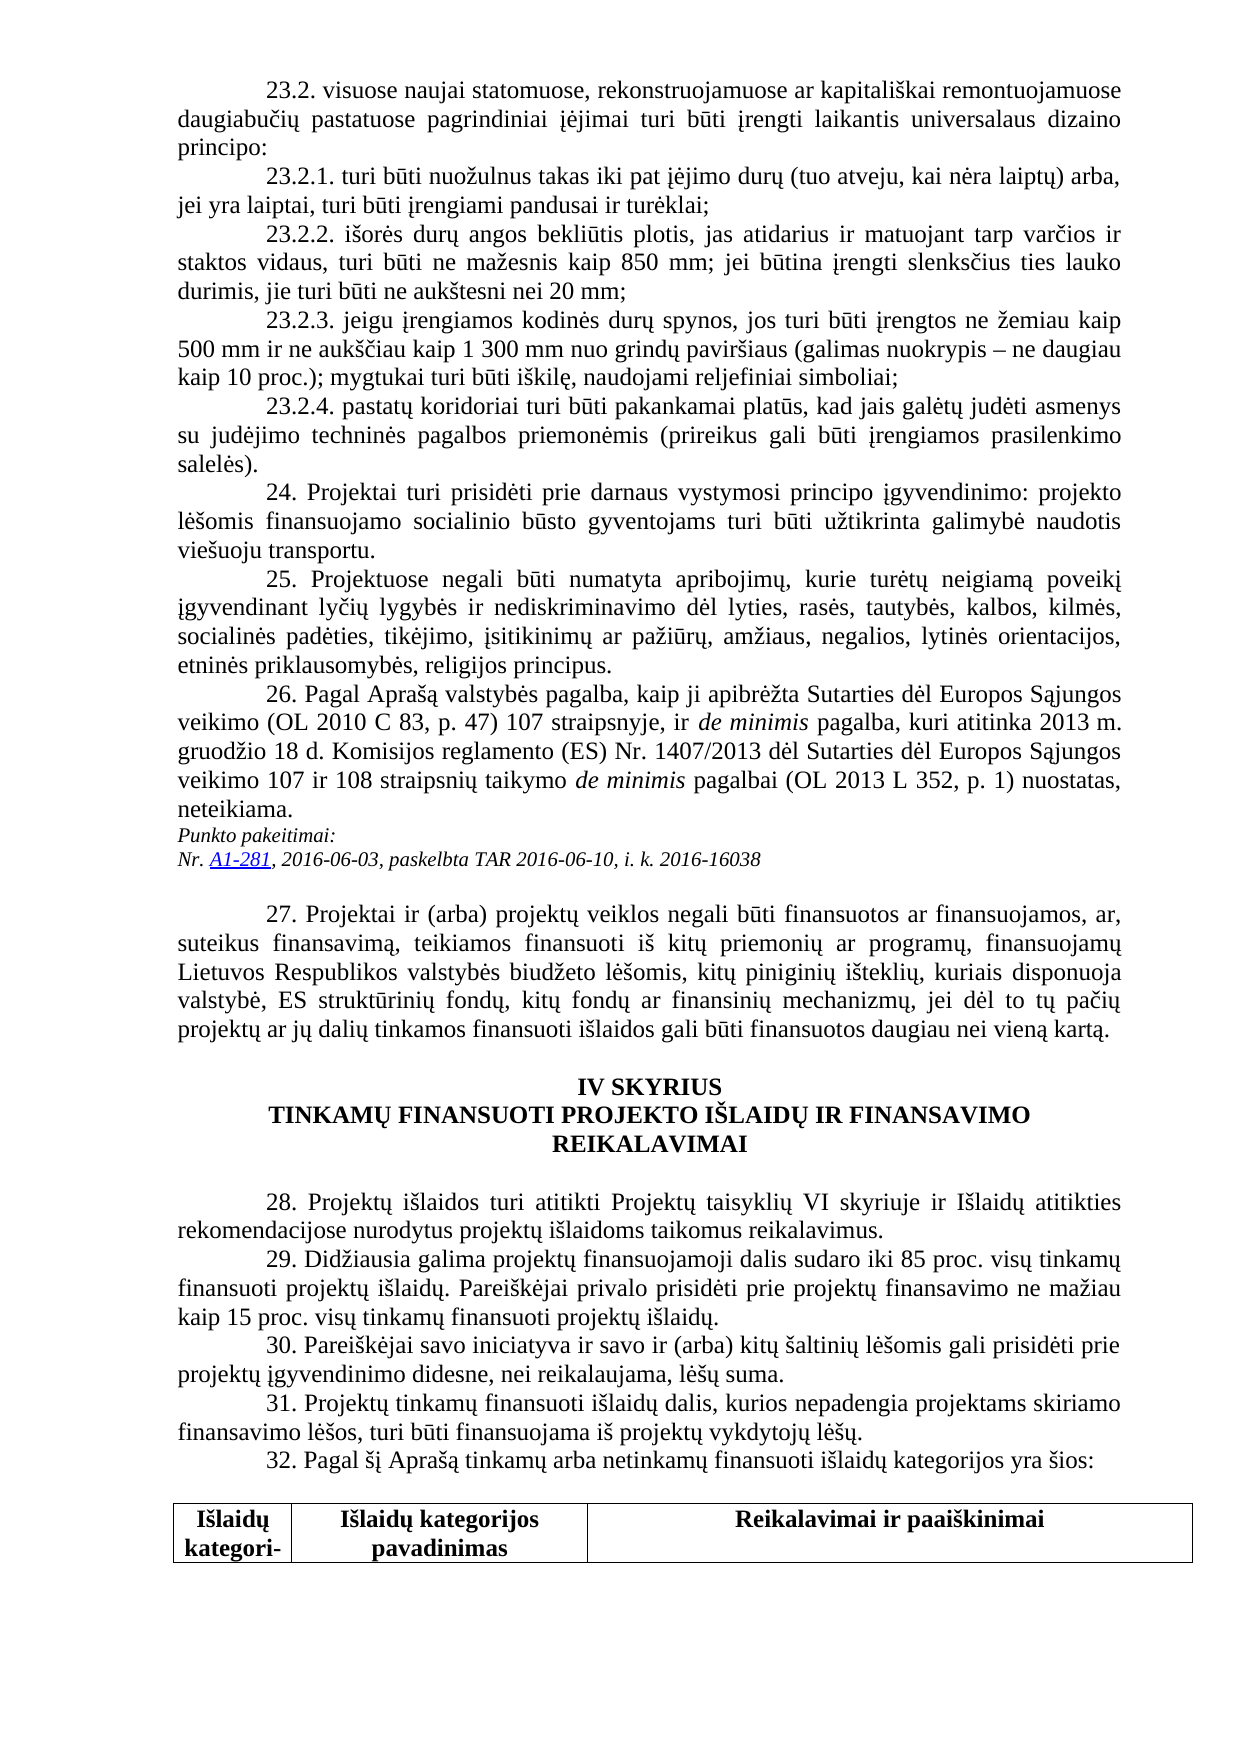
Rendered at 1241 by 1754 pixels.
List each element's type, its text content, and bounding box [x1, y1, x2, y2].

text 26. Pagal Aprašą valstybės pagalba, kaip ji apibrėžta Sutarties dėl Europos Sąjungos veikimo (OL 2010 C 83, p. 47) 107 straipsnyje, ir de minimis pagalba, kuri atitinka 2013 m. gruodžio 18 d. Komisijos reglamento (ES) Nr. 1407/2013 dėl Sutarties dėl Europos Sąjungos veikimo 107 ir 108 straipsnių taikymo de minimis pagalbai (OL 2013 L 352, p. 1) nuostatas, neteikiama. [177, 679, 1122, 822]
text TINKAMŲ FINANSUOTI PROJEKTO IŠLAIDŲ IR FINANSAVIMO REIKALAVIMAI [177, 1101, 1122, 1158]
text IV SKYRIUS [177, 1072, 1122, 1101]
text 27. Projektai ir (arba) projektų veiklos negali būti finansuotos ar finansuojamos, ar, suteikus finansavimą, teikiamos finansuoti iš kitų priemonių ar programų, finansuojamų Lietuvos Respublikos valstybės biudžeto lėšomis, kitų piniginių išteklių, kuriais disponuoja valstybė, ES struktūrinių fondų, kitų fondų ar finansinių mechanizmų, jei dėl to tų pačių projektų ar jų dalių tinkamos finansuoti išlaidos gali būti finansuotos daugiau nei vieną kartą. [177, 899, 1122, 1043]
text 32. Pagal šį Aprašą tinkamų arba netinkamų finansuoti išlaidų kategorijos yra šios: [177, 1446, 1122, 1474]
table_header Išlaidų kategori- [174, 1504, 291, 1562]
text Punkto pakeitimai: [177, 822, 1122, 847]
text 23.2. visuose naujai statomuose, rekonstruojamuose ar kapitališkai remontuojamuose daugiabučių pastatuose pagrindiniai įėjimai turi būti įrengti laikantis universalaus dizaino principo: [177, 75, 1122, 161]
text 23.2.3. jeigu įrengiamos kodinės durų spynos, jos turi būti įrengtos ne žemiau kaip 500 mm ir ne aukščiau kaip 1 300 mm nuo grindų paviršiaus (galimas nuokrypis – ne daugiau kaip 10 proc.); mygtukai turi būti iškilę, naudojami reljefiniai simboliai; [177, 305, 1122, 391]
text 28. Projektų išlaidos turi atitikti Projektų taisyklių VI skyriuje ir Išlaidų atitikties rekomendacijose nurodytus projektų išlaidoms taikomus reikalavimus. [177, 1187, 1122, 1244]
text Nr. A1-281, 2016-06-03, paskelbta TAR 2016-06-10, i. k. 2016-16038 [177, 847, 1122, 871]
text 25. Projektuose negali būti numatyta apribojimų, kurie turėtų neigiamą poveikį įgyvendinant lyčių lygybės ir nediskriminavimo dėl lyties, rasės, tautybės, kalbos, kilmės, socialinės padėties, tikėjimo, įsitikinimų ar pažiūrų, amžiaus, negalios, lytinės orientacijos, etninės priklausomybės, religijos principus. [177, 564, 1122, 679]
text 29. Didžiausia galima projektų finansuojamoji dalis sudaro iki 85 proc. visų tinkamų finansuoti projektų išlaidų. Pareiškėjai privalo prisidėti prie projektų finansavimo ne mažiau kaip 15 proc. visų tinkamų finansuoti projektų išlaidų. [177, 1244, 1122, 1331]
table_header Išlaidų kategorijos pavadinimas [292, 1504, 587, 1562]
text 23.2.2. išorės durų angos bekliūtis plotis, jas atidarius ir matuojant tarp varčios ir staktos vidaus, turi būti ne mažesnis kaip 850 mm; jei būtina įrengti slenksčius ties lauko durimis, jie turi būti ne aukštesni nei 20 mm; [177, 219, 1122, 305]
text 24. Projektai turi prisidėti prie darnaus vystymosi principo įgyvendinimo: projekto lėšomis finansuojamo socialinio būsto gyventojams turi būti užtikrinta galimybė naudotis viešuoju transportu. [177, 477, 1122, 564]
text 23.2.1. turi būti nuožulnus takas iki pat įėjimo durų (tuo atveju, kai nėra laiptų) arba, jei yra laiptai, turi būti įrengiami pandusai ir turėklai; [177, 161, 1122, 219]
text 30. Pareiškėjai savo iniciatyva ir savo ir (arba) kitų šaltinių lėšomis gali prisidėti prie projektų įgyvendinimo didesne, nei reikalaujama, lėšų suma. [177, 1331, 1122, 1388]
text 31. Projektų tinkamų finansuoti išlaidų dalis, kurios nepadengia projektams skiriamo finansavimo lėšos, turi būti finansuojama iš projektų vykdytojų lėšų. [177, 1388, 1122, 1446]
text 23.2.4. pastatų koridoriai turi būti pakankamai platūs, kad jais galėtų judėti asmenys su judėjimo techninės pagalbos priemonėmis (prireikus gali būti įrengiamos prasilenkimo salelės). [177, 391, 1122, 477]
table_header Reikalavimai ir paaiškinimai [588, 1504, 1192, 1562]
